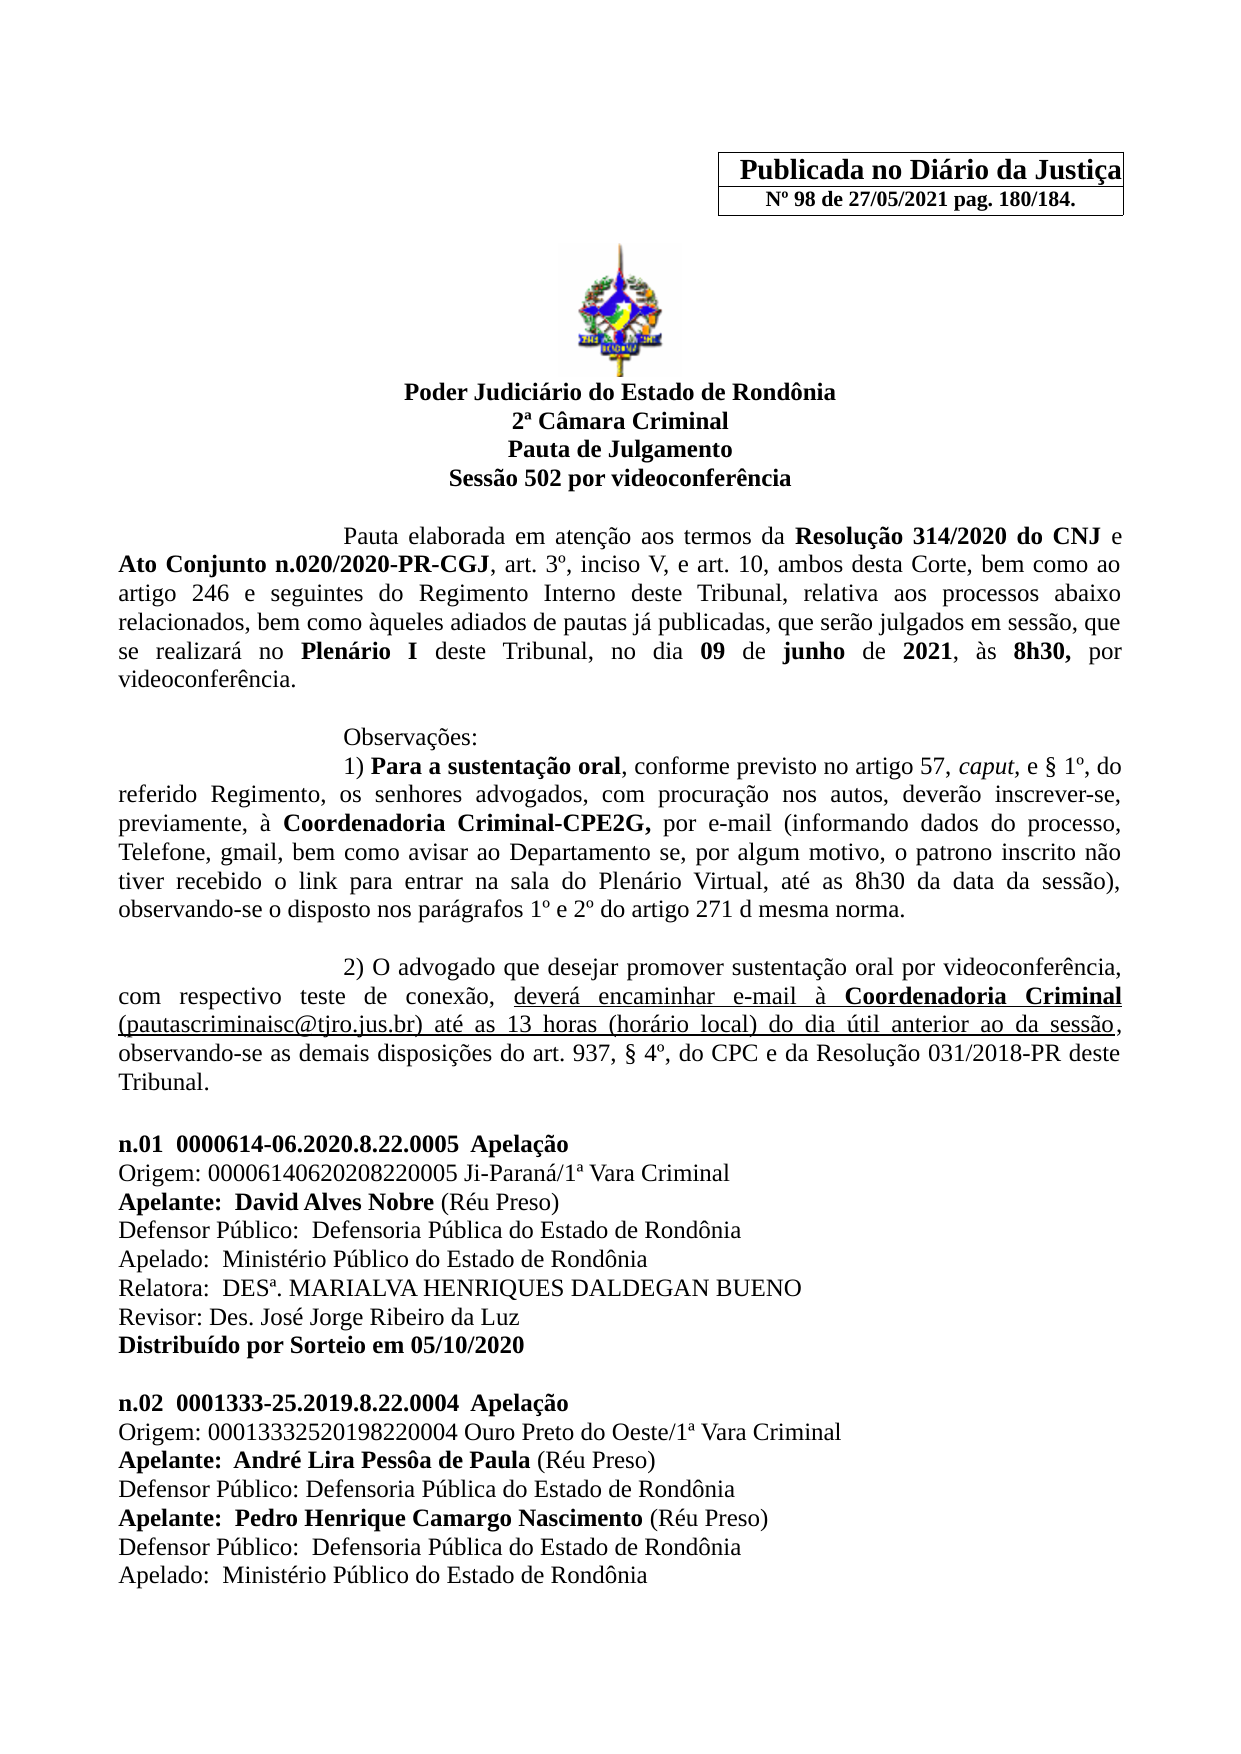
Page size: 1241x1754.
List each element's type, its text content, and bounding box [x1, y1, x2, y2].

text 2) O advogado que desejar promover sustentação oral por videoconferência, com respectivo teste de conexão, deverá encaminhar e-mail à Coordenadoria Criminal (pautascriminaisc@tjro.jus.br) até as 13 horas (horário local) do dia útil anterior ao da sessão, observando-se as demais disposições do art. 937, § 4º, do CPC e da Resolução 031/2018-PR deste Tribunal. [118, 952, 1122, 1096]
table_cell Nº 98 de 27/05/2021 pag. 180/184. [719, 187, 1123, 214]
text Pauta de Julgamento [118, 434, 1122, 463]
table_header Publicada no Diário da Justiça [719, 153, 1123, 186]
text Apelante: André Lira Pessôa de Paula (Réu Preso) [118, 1446, 1122, 1474]
text n.02 0001333-25.2019.8.22.0004 Apelação Origem: 00013332520198220004 Ouro Preto do Oeste/1ª Vara Criminal [118, 1388, 1122, 1446]
text Sessão 502 por videoconferência [118, 463, 1122, 492]
text n.01 0000614-06.2020.8.22.0005 Apelação [118, 1129, 1122, 1158]
text Apelante: Pedro Henrique Camargo Nascimento (Réu Preso) [118, 1503, 1122, 1532]
text Apelado: Ministério Público do Estado de Rondônia [118, 1561, 1122, 1589]
text 2ª Câmara Criminal [118, 406, 1122, 434]
text Defensor Público: Defensoria Pública do Estado de Rondônia [118, 1474, 1122, 1503]
text 1) Para a sustentação oral, conforme previsto no artigo 57, caput, e § 1º, do referido Regimento, os senhores advogados, com procuração nos autos, deverão inscrever-se, previamente, à Coordenadoria Criminal-CPE2G, por e-mail (informando dados do processo, Telefone, gmail, bem como avisar ao Departamento se, por algum motivo, o patrono inscrito não tiver recebido o link para entrar na sala do Plenário Virtual, até as 8h30 da data da sessão), observando-se o disposto nos parágrafos 1º e 2º do artigo 271 d mesma norma. [118, 751, 1122, 923]
text Observações: [118, 722, 1122, 751]
text Pauta elaborada em atenção aos termos da Resolução 314/2020 do CNJ e Ato Conjunto n.020/2020-PR-CGJ, art. 3º, inciso V, e art. 10, ambos desta Corte, bem como ao artigo 246 e seguintes do Regimento Interno deste Tribunal, relativa aos processos abaixo relacionados, bem como àqueles adiados de pautas já publicadas, que serão julgados em sessão, que se realizará no Plenário I deste Tribunal, no dia 09 de junho de 2021, às 8h30, por videoconferência. [118, 521, 1122, 693]
text Defensor Público: Defensoria Pública do Estado de Rondônia [118, 1532, 1122, 1561]
text Poder Judiciário do Estado de Rondônia [118, 377, 1122, 406]
text Distribuído por Sorteio em 05/10/2020 [118, 1331, 1122, 1388]
text Apelante: David Alves Nobre (Réu Preso) Defensor Público: Defensoria Pública do Estado de Rondônia Apelado: Ministério Público do Estado de Rondônia [118, 1187, 1122, 1273]
text Relatora: DESª. MARIALVA HENRIQUES DALDEGAN BUENO Revisor: Des. José Jorge Ribeiro da Luz [118, 1273, 1122, 1331]
text Origem: 00006140620208220005 Ji-Paraná/1ª Vara Criminal [118, 1158, 1122, 1187]
